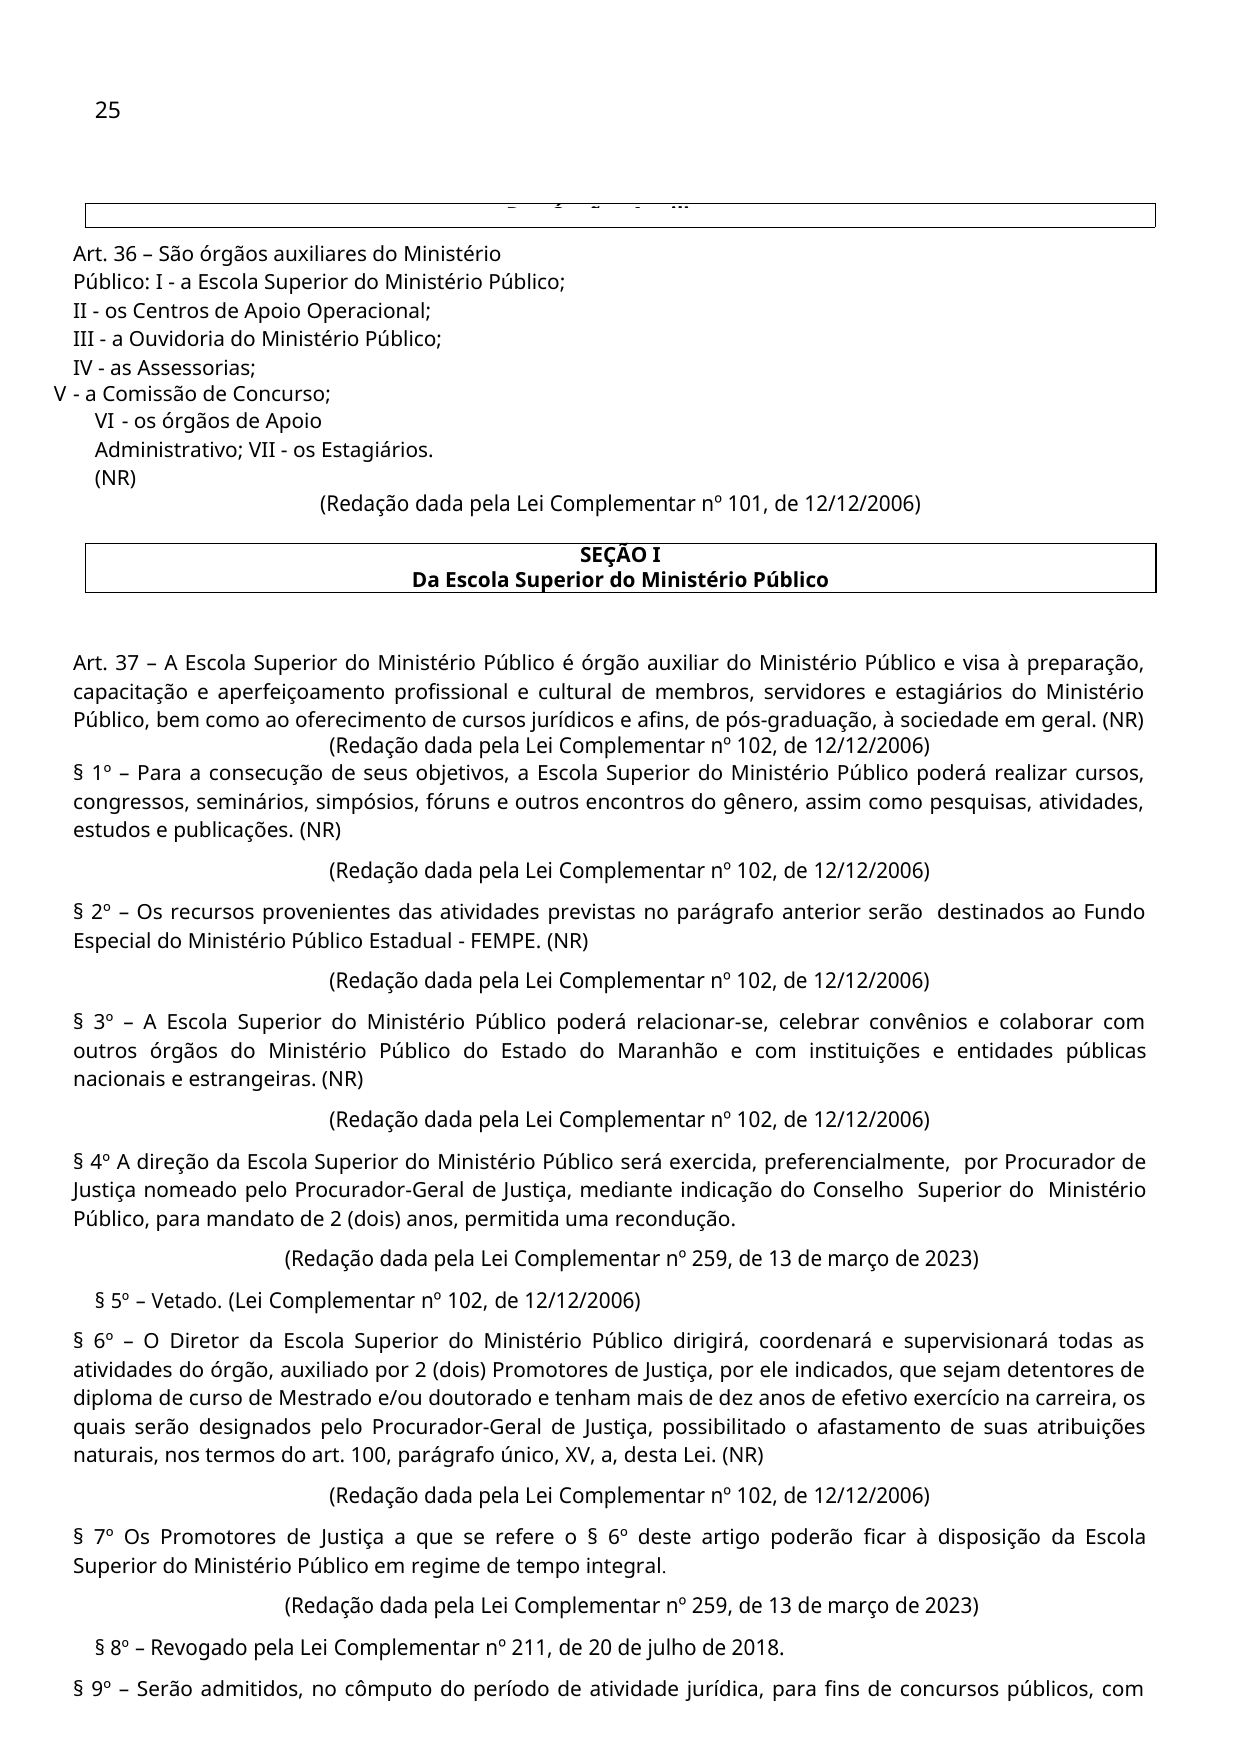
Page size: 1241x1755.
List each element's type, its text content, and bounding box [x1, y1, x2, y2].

text Art. 37 – A Escola Superior do Ministério Público é órgão auxiliar do Ministério Público e visa à preparação, capacitação e aperfeiçoamento profissional e cultural de membros, servidores e estagiários do Ministério Público, bem como ao oferecimento de cursos jurídicos e afins, de pós-graduação, à sociedade em geral. (NR) [73, 648, 1146, 734]
subtitle (Redação dada pela Lei Complementar nº 102, de 12/12/2006) [329, 966, 1168, 995]
subtitle (Redação dada pela Lei Complementar nº 259, de 13 de março de 2023) [284, 1590, 1168, 1620]
list - os órgãos de Apoio Administrativo; VII - os Estagiários. (NR) [94, 406, 457, 492]
text § 2º – Os recursos provenientes das atividades previstas no parágrafo anterior serão destinados ao Fundo Especial do Ministério Público Estadual - FEMPE. (NR) [73, 897, 1146, 954]
subtitle (Redação dada pela Lei Complementar nº 102, de 12/12/2006) [329, 734, 1168, 758]
subtitle (Redação dada pela Lei Complementar nº 102, de 12/12/2006) [329, 855, 1168, 885]
subtitle (Redação dada pela Lei Complementar nº 259, de 13 de março de 2023) [284, 1243, 1168, 1273]
text Art. 36 – São órgãos auxiliares do Ministério Público: I - a Escola Superior do Ministério Público; [73, 239, 581, 296]
text § 9º – Serão admitidos, no cômputo do período de atividade jurídica, para fins de concursos públicos, com [73, 1674, 1147, 1702]
text § 3º – A Escola Superior do Ministério Público poderá relacionar-se, celebrar convênios e colaborar com outros órgãos do Ministério Público do Estado do Maranhão e com instituições e entidades públicas nacionais e estrangeiras. (NR) [73, 1007, 1147, 1093]
text Dos Órgãos Auxiliares [393, 204, 846, 208]
text § 1º – Para a consecução de seus objetivos, a Escola Superior do Ministério Público poderá realizar cursos, congressos, seminários, simpósios, fóruns e outros encontros do gênero, assim como pesquisas, atividades, estudos e publicações. (NR) [73, 758, 1146, 844]
text II - os Centros de Apoio Operacional; III - a Ouvidoria do Ministério Público; IV - as Assessorias; [73, 296, 448, 381]
subtitle (Redação dada pela Lei Complementar nº 102, de 12/12/2006) [329, 1104, 1168, 1134]
text § 4º A direção da Escola Superior do Ministério Público será exercida, preferencialmente, por Procurador de Justiça nomeado pelo Procurador-Geral de Justiça, mediante indicação do Conselho Superior do Ministério Público, para mandato de 2 (dois) anos, permitida uma recondução. [73, 1147, 1147, 1232]
list - a Comissão de Concurso; [54, 381, 1168, 406]
text § 7º Os Promotores de Justiça a que se refere o § 6º deste artigo poderão ficar à disposição da Escola Superior do Ministério Público em regime de tempo integral. [73, 1522, 1146, 1579]
text § 6º – O Diretor da Escola Superior do Ministério Público dirigirá, coordenará e supervisionará todas as atividades do órgão, auxiliado por 2 (dois) Promotores de Justiça, por ele indicados, que sejam detentores de diploma de curso de Mestrado e/ou doutorado e tenham mais de dez anos de efetivo exercício na carreira, os quais serão designados pelo Procurador-Geral de Justiça, possibilitado o afastamento de suas atribuições naturais, nos termos do art. 100, parágrafo único, XV, a, desta Lei. (NR) [73, 1326, 1147, 1469]
text Da Escola Superior do Ministério Público [394, 568, 847, 592]
text § 5º – Vetado. (Lei Complementar nº 102, de 12/12/2006) [94, 1284, 1168, 1314]
text SEÇÃO I [390, 544, 850, 568]
subtitle (Redação dada pela Lei Complementar nº 102, de 12/12/2006) [329, 1480, 1168, 1510]
subtitle (Redação dada pela Lei Complementar nº 101, de 12/12/2006) [247, 492, 993, 516]
text § 8º – Revogado pela Lei Complementar nº 211, de 20 de julho de 2018. [94, 1632, 1168, 1662]
